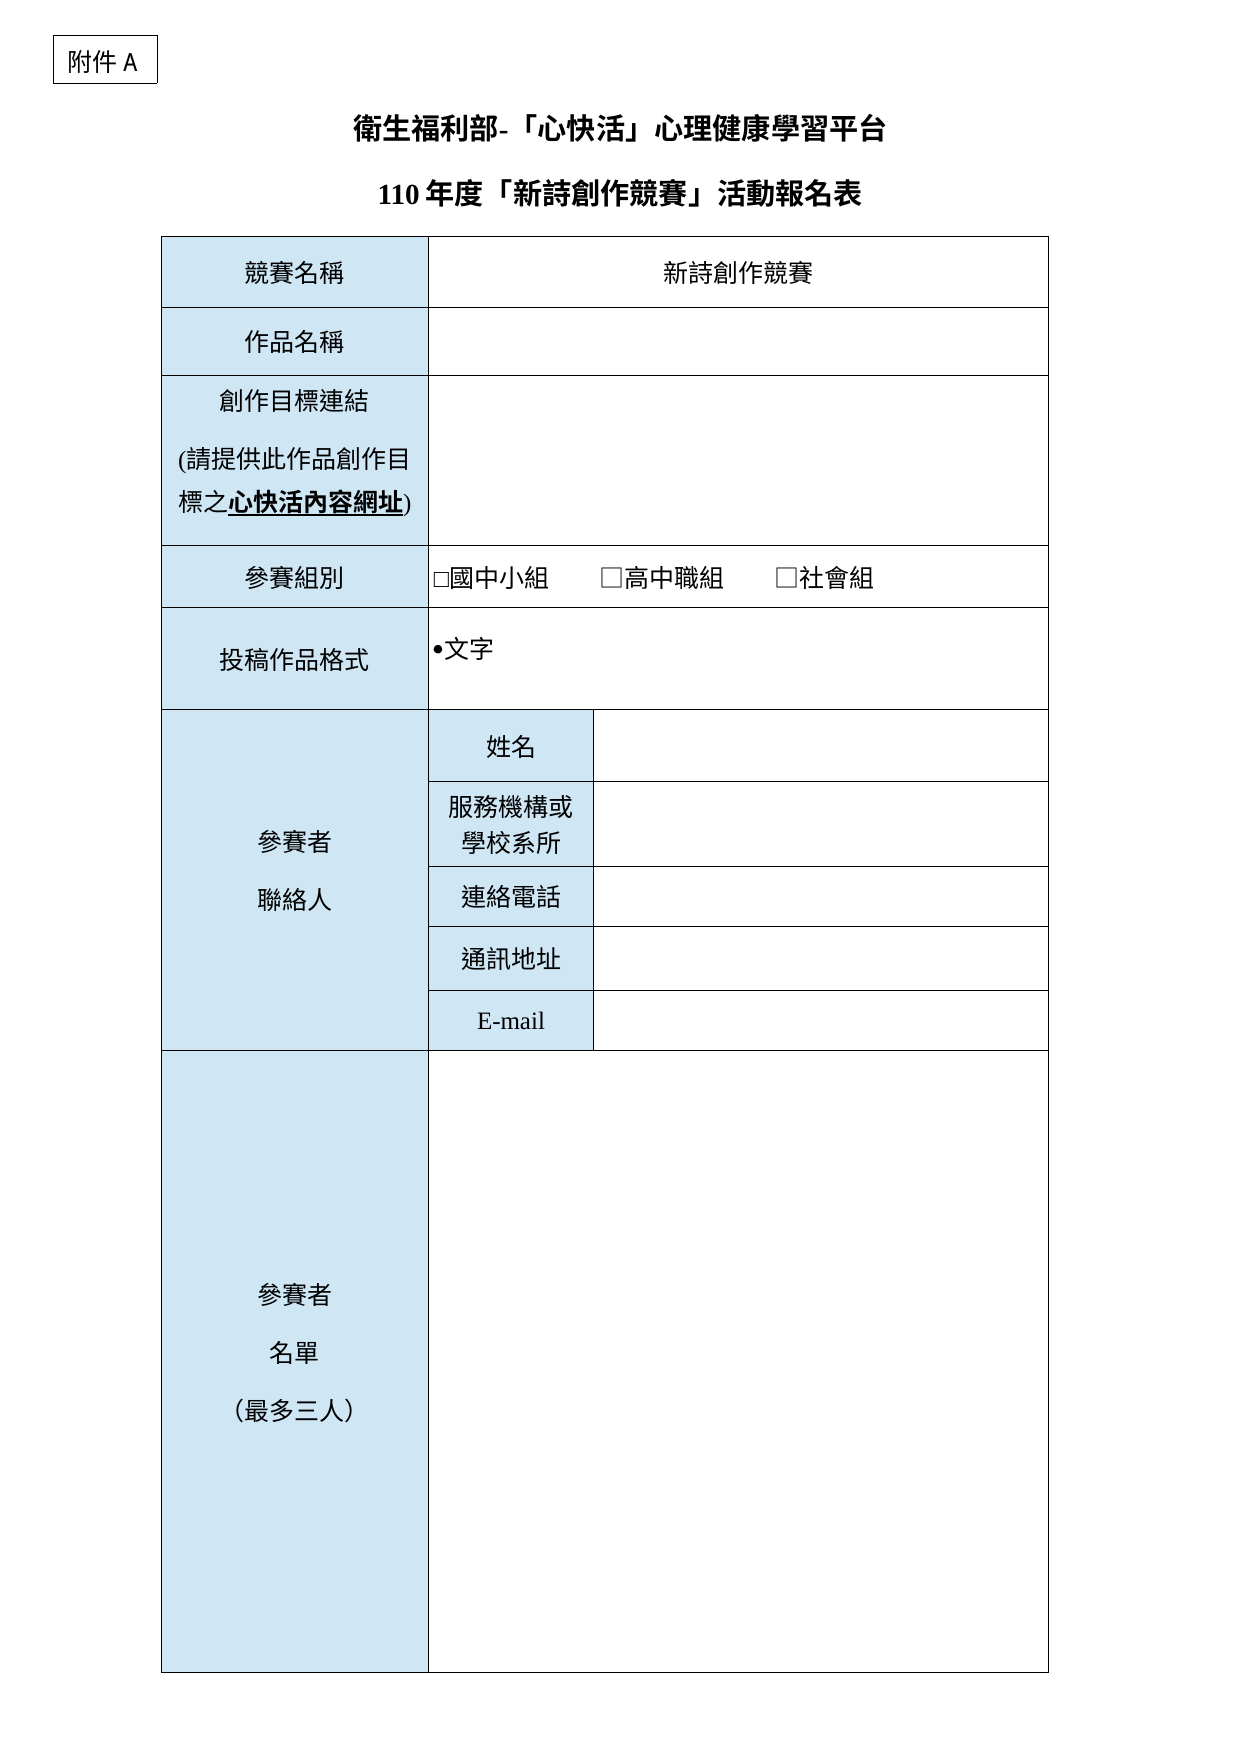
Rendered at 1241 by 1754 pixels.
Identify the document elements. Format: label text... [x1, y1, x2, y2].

table_header 競賽名稱 [162, 237, 428, 306]
text 110年度「新詩創作競賽」活動報名表 [75, 171, 1165, 213]
table_header 新詩創作競賽 [429, 237, 1048, 306]
table_cell [594, 867, 1048, 926]
table_cell 姓名 [429, 710, 593, 781]
table_cell [429, 376, 1048, 545]
table_cell 參賽者 聯絡人 [162, 710, 428, 1050]
table_cell 作品名稱 [162, 308, 428, 375]
table_cell 通訊地址 [429, 927, 593, 990]
table_cell □國中小組 □高中職組 □社會組 [429, 546, 1048, 607]
table_cell 創作目標連結 (請提供此作品創作目標之心快活內容網址) [162, 376, 428, 545]
table_cell 投稿作品格式 [162, 608, 428, 709]
table_cell [594, 710, 1048, 781]
table_cell [594, 927, 1048, 990]
table_cell [594, 991, 1048, 1050]
table_cell 文字 [429, 608, 1048, 709]
text 附件A [68, 42, 142, 75]
table_cell E-mail [429, 991, 593, 1050]
table_cell 連絡電話 [429, 867, 593, 926]
text 衛生福利部-「心快活」心理健康學習平台 [75, 106, 1165, 148]
table_cell 參賽者 名單 （最多三人） [162, 1051, 428, 1672]
table_cell [429, 1051, 1048, 1672]
table_cell 參賽組別 [162, 546, 428, 607]
table_cell [594, 782, 1048, 866]
table_cell [429, 308, 1048, 375]
table_cell 服務機構或 學校系所 [429, 782, 593, 866]
